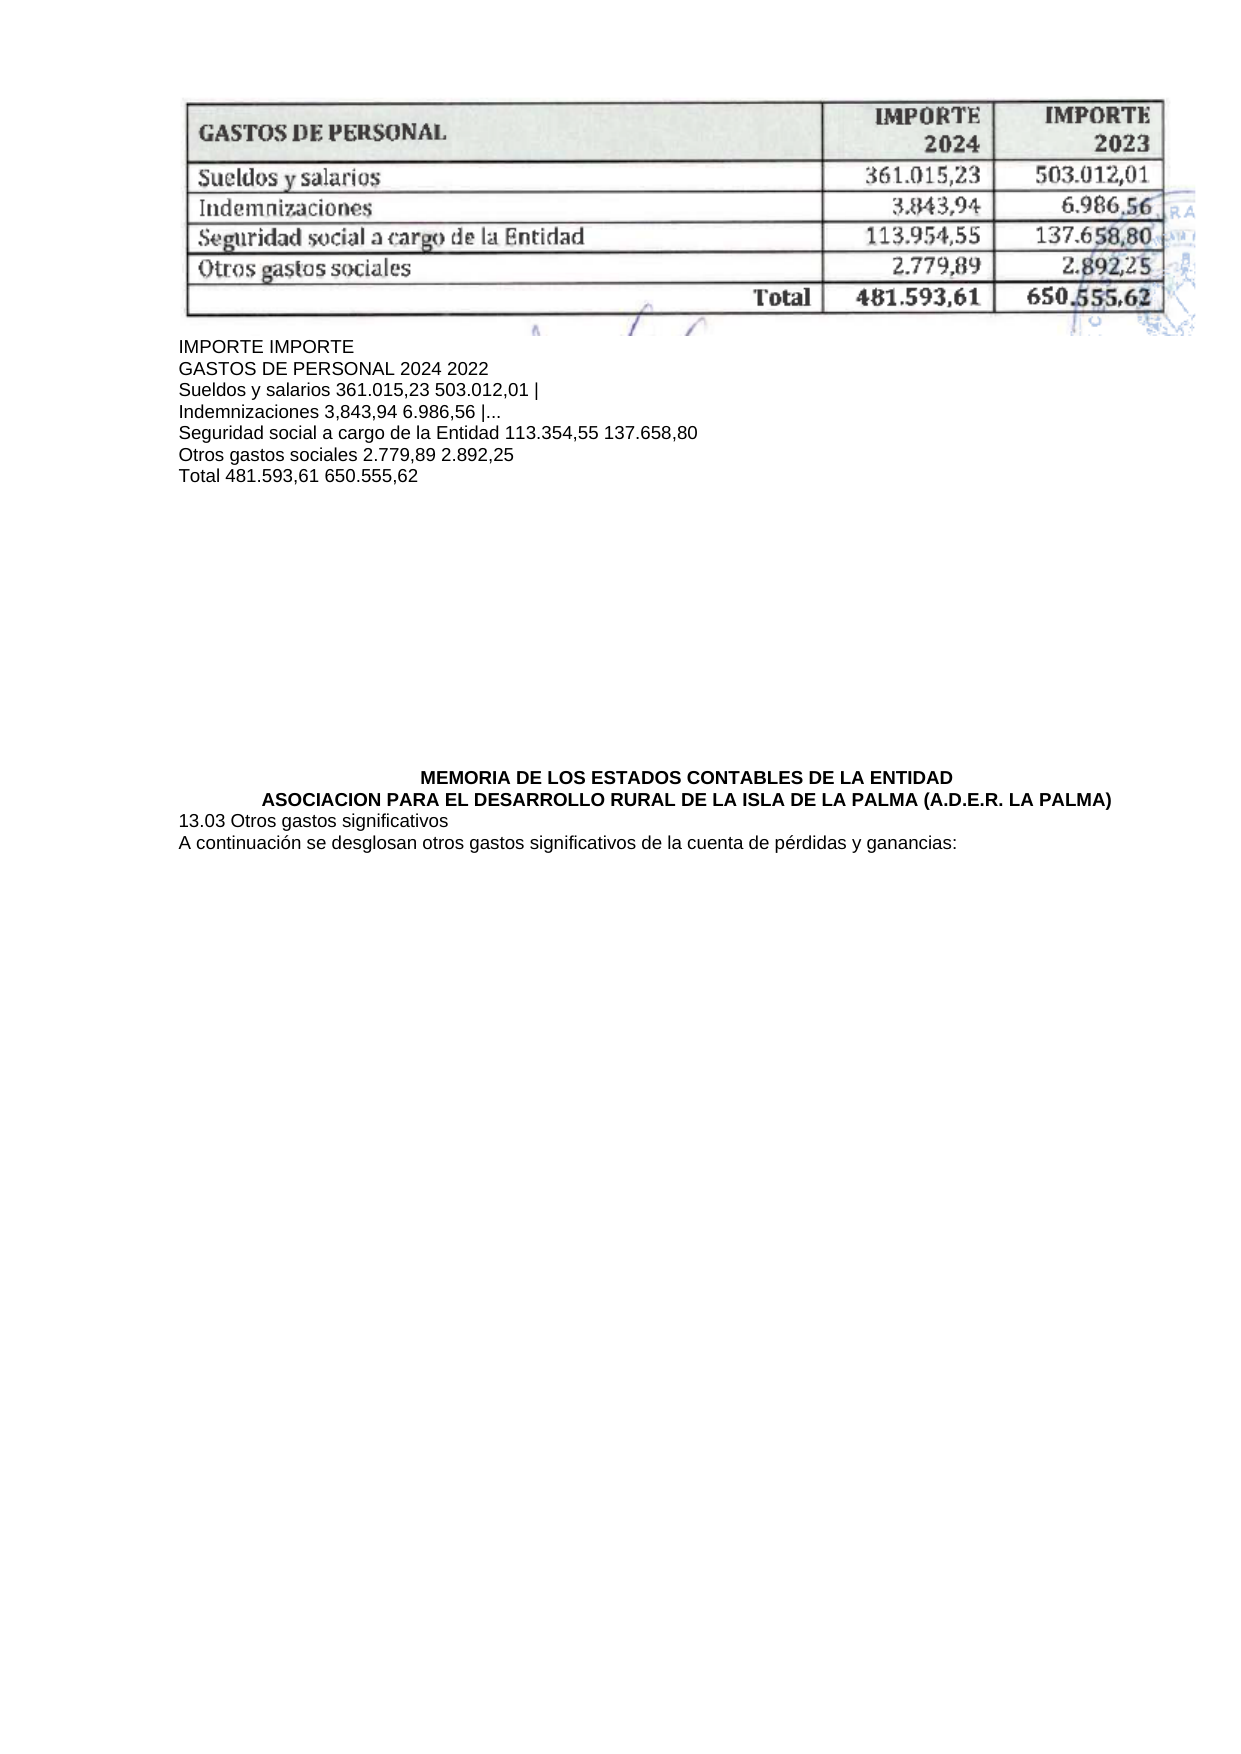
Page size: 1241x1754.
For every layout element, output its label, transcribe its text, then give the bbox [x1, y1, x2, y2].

picture [178, 96, 1196, 336]
text IMPORTE IMPORTE [178, 336, 1195, 357]
text Otros gastos sociales 2.779,89 2.892,25 [178, 443, 1195, 465]
text 13.03 Otros gastos significativos [178, 810, 1195, 832]
text ASOCIACION PARA EL DESARROLLO RURAL DE LA ISLA DE LA PALMA (A.D.E.R. LA PALMA) [178, 788, 1195, 810]
text A continuación se desglosan otros gastos significativos de la cuenta de pérdidas y ganancias: [178, 832, 1195, 853]
text Total 481.593,61 650.555,62 [178, 465, 1195, 487]
text Seguridad social a cargo de la Entidad 113.354,55 137.658,80 [178, 422, 1195, 443]
text GASTOS DE PERSONAL 2024 2022 [178, 357, 1195, 379]
text Indemnizaciones 3,843,94 6.986,56 |... [178, 400, 1195, 422]
text MEMORIA DE LOS ESTADOS CONTABLES DE LA ENTIDAD [178, 767, 1195, 788]
text Sueldos y salarios 361.015,23 503.012,01 | [178, 379, 1195, 400]
